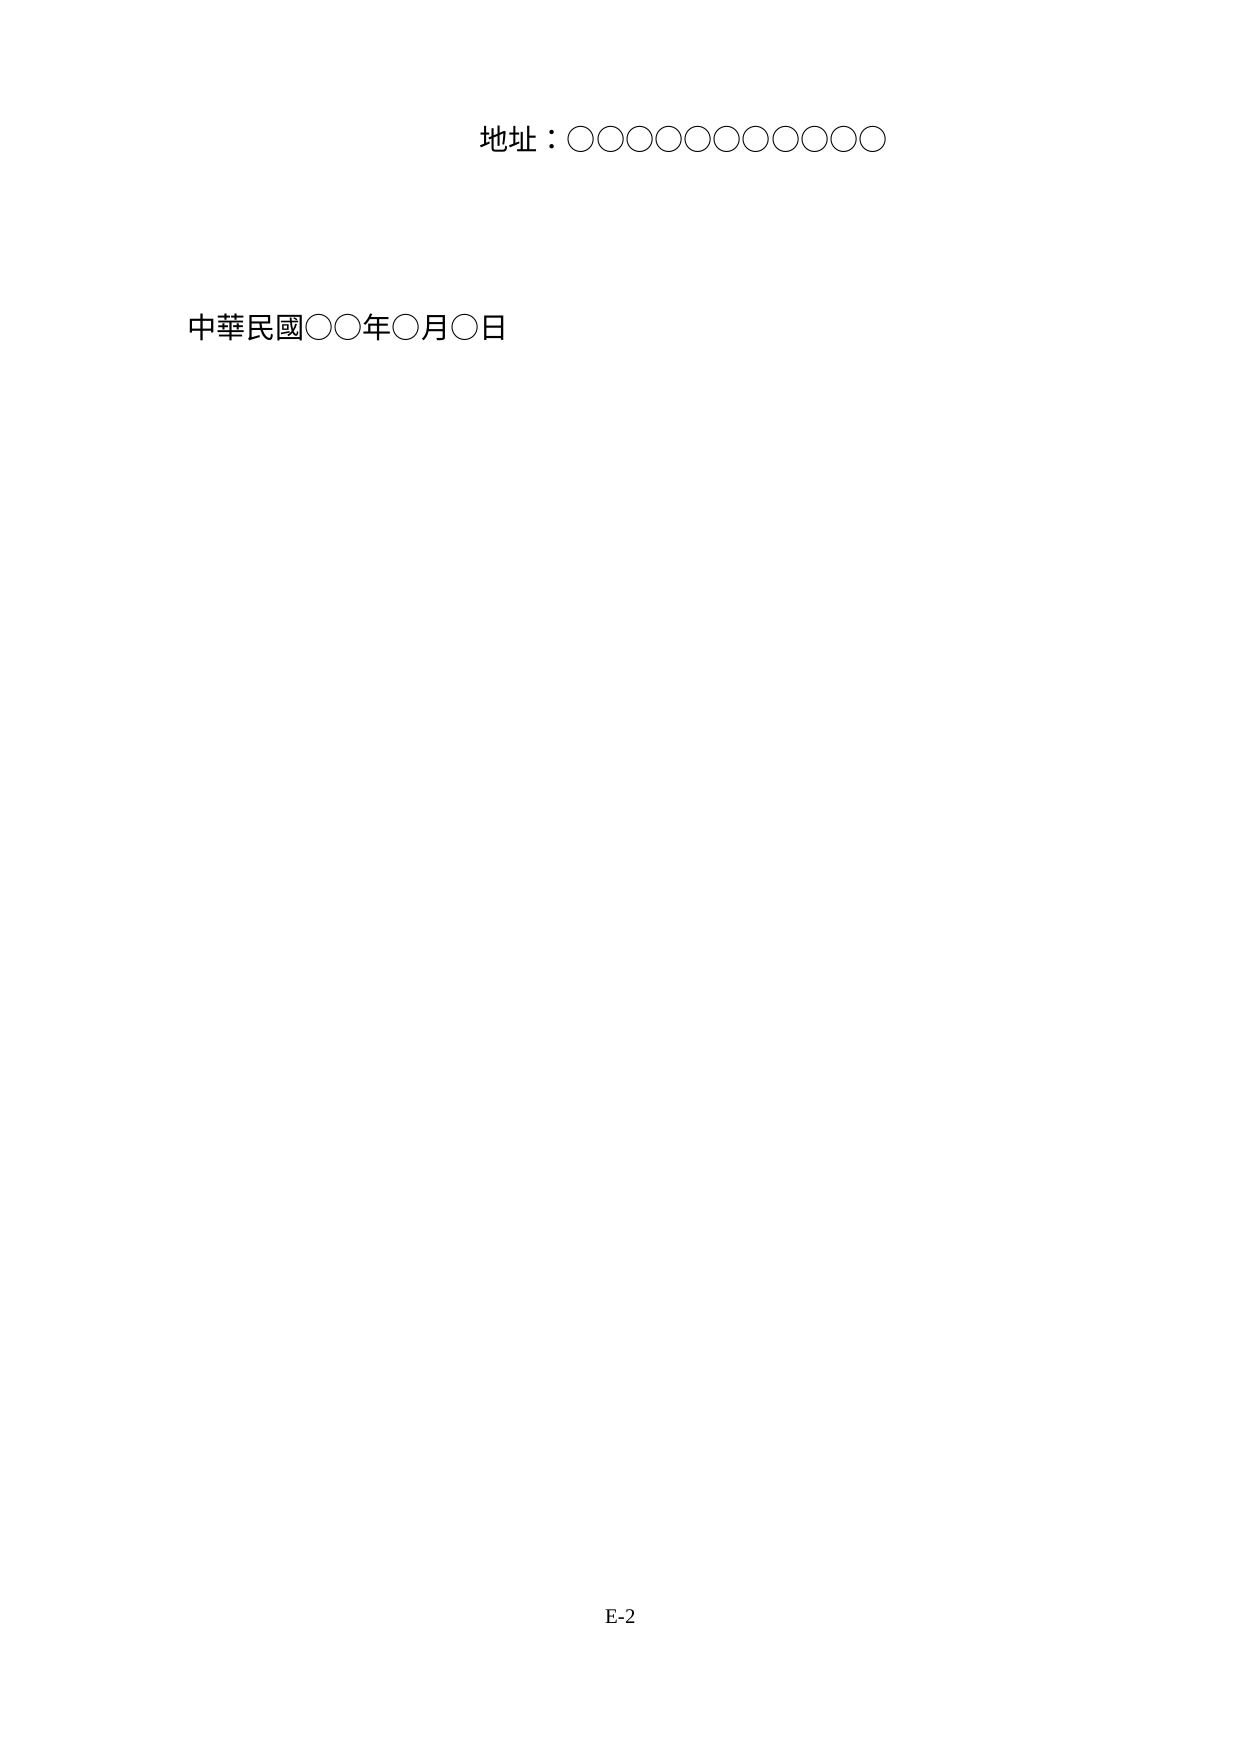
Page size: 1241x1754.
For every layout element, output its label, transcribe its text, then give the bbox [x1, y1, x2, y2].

text 中華民國○○年○月○日 [187, 284, 1053, 346]
text 地址：○○○○○○○○○○○ [187, 96, 1125, 159]
